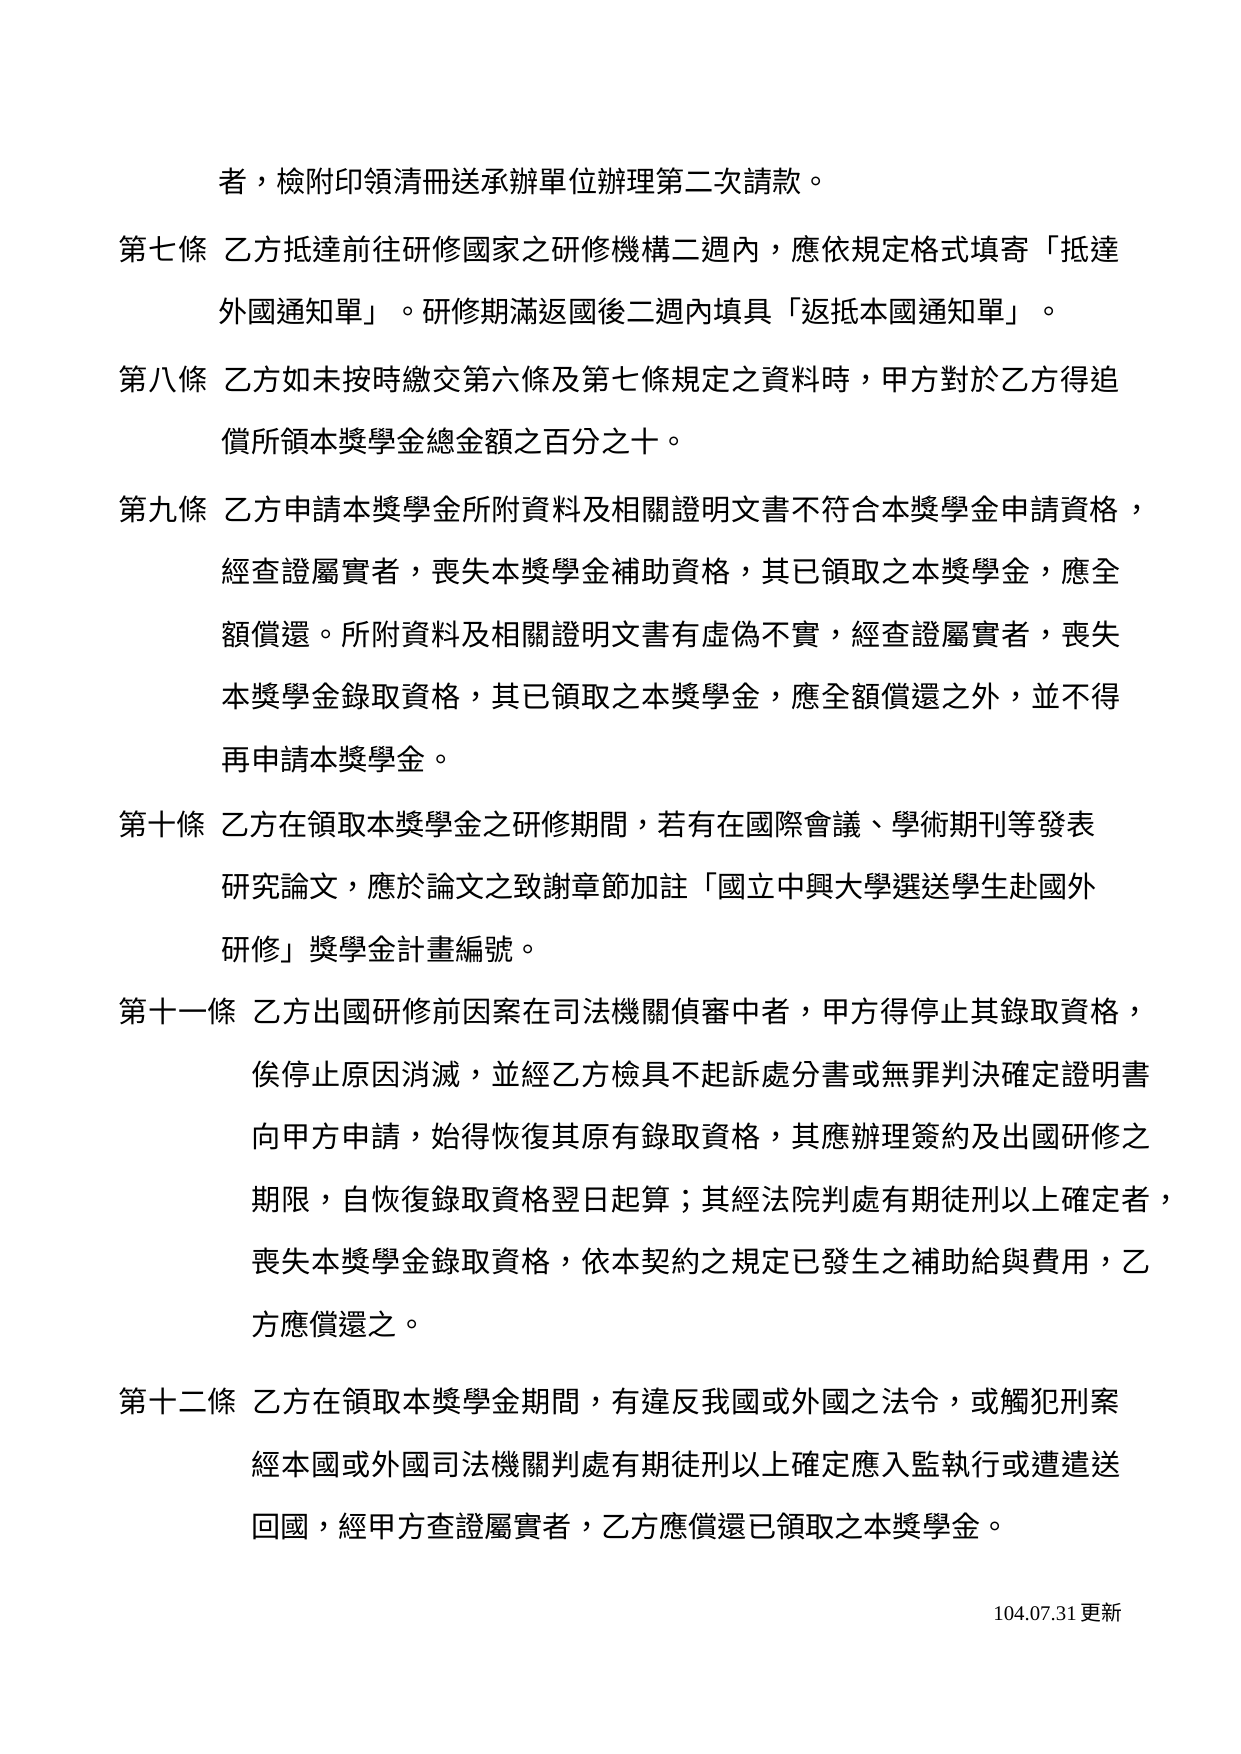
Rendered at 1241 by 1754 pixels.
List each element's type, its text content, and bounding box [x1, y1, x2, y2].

text 者，檢附印領清冊送承辦單位辦理第二次請款。 [118, 138, 1122, 201]
text 第十一條 乙方出國研修前因案在司法機關偵審中者，甲方得停止其錄取資格，俟停止原因消滅，並經乙方檢具不起訴處分書或無罪判決確定證明書向甲方申請，始得恢復其原有錄取資格，其應辦理簽約及出國研修之期限，自恢復錄取資格翌日起算；其經法院判處有期徒刑以上確定者，喪失本獎學金錄取資格，依本契約之規定已發生之補助給與費用，乙方應償還之。 [118, 968, 1152, 1343]
text 第八條 乙方如未按時繳交第六條及第七條規定之資料時，甲方對於乙方得追償所領本獎學金總金額之百分之十。 [118, 336, 1122, 461]
text 第九條 乙方申請本獎學金所附資料及相關證明文書不符合本獎學金申請資格，經查證屬實者，喪失本獎學金補助資格，其已領取之本獎學金，應全額償還。所附資料及相關證明文書有虛偽不實，經查證屬實者，喪失本獎學金錄取資格，其已領取之本獎學金，應全額償還之外，並不得再申請本獎學金。 [118, 466, 1122, 778]
text 第十條 乙方在領取本獎學金之研修期間，若有在國際會議、學術期刊等發表研究論文，應於論文之致謝章節加註「國立中興大學選送學生赴國外研修」獎學金計畫編號。 [118, 781, 1122, 968]
text 第十二條 乙方在領取本獎學金期間，有違反我國或外國之法令，或觸犯刑案經本國或外國司法機關判處有期徒刑以上確定應入監執行或遭遣送回國，經甲方查證屬實者，乙方應償還已領取之本獎學金。 [118, 1358, 1122, 1546]
text 第七條 乙方抵達前往研修國家之研修機構二週內，應依規定格式填寄「抵達外國通知單」。研修期滿返國後二週內填具「返抵本國通知單」。 [118, 206, 1122, 331]
